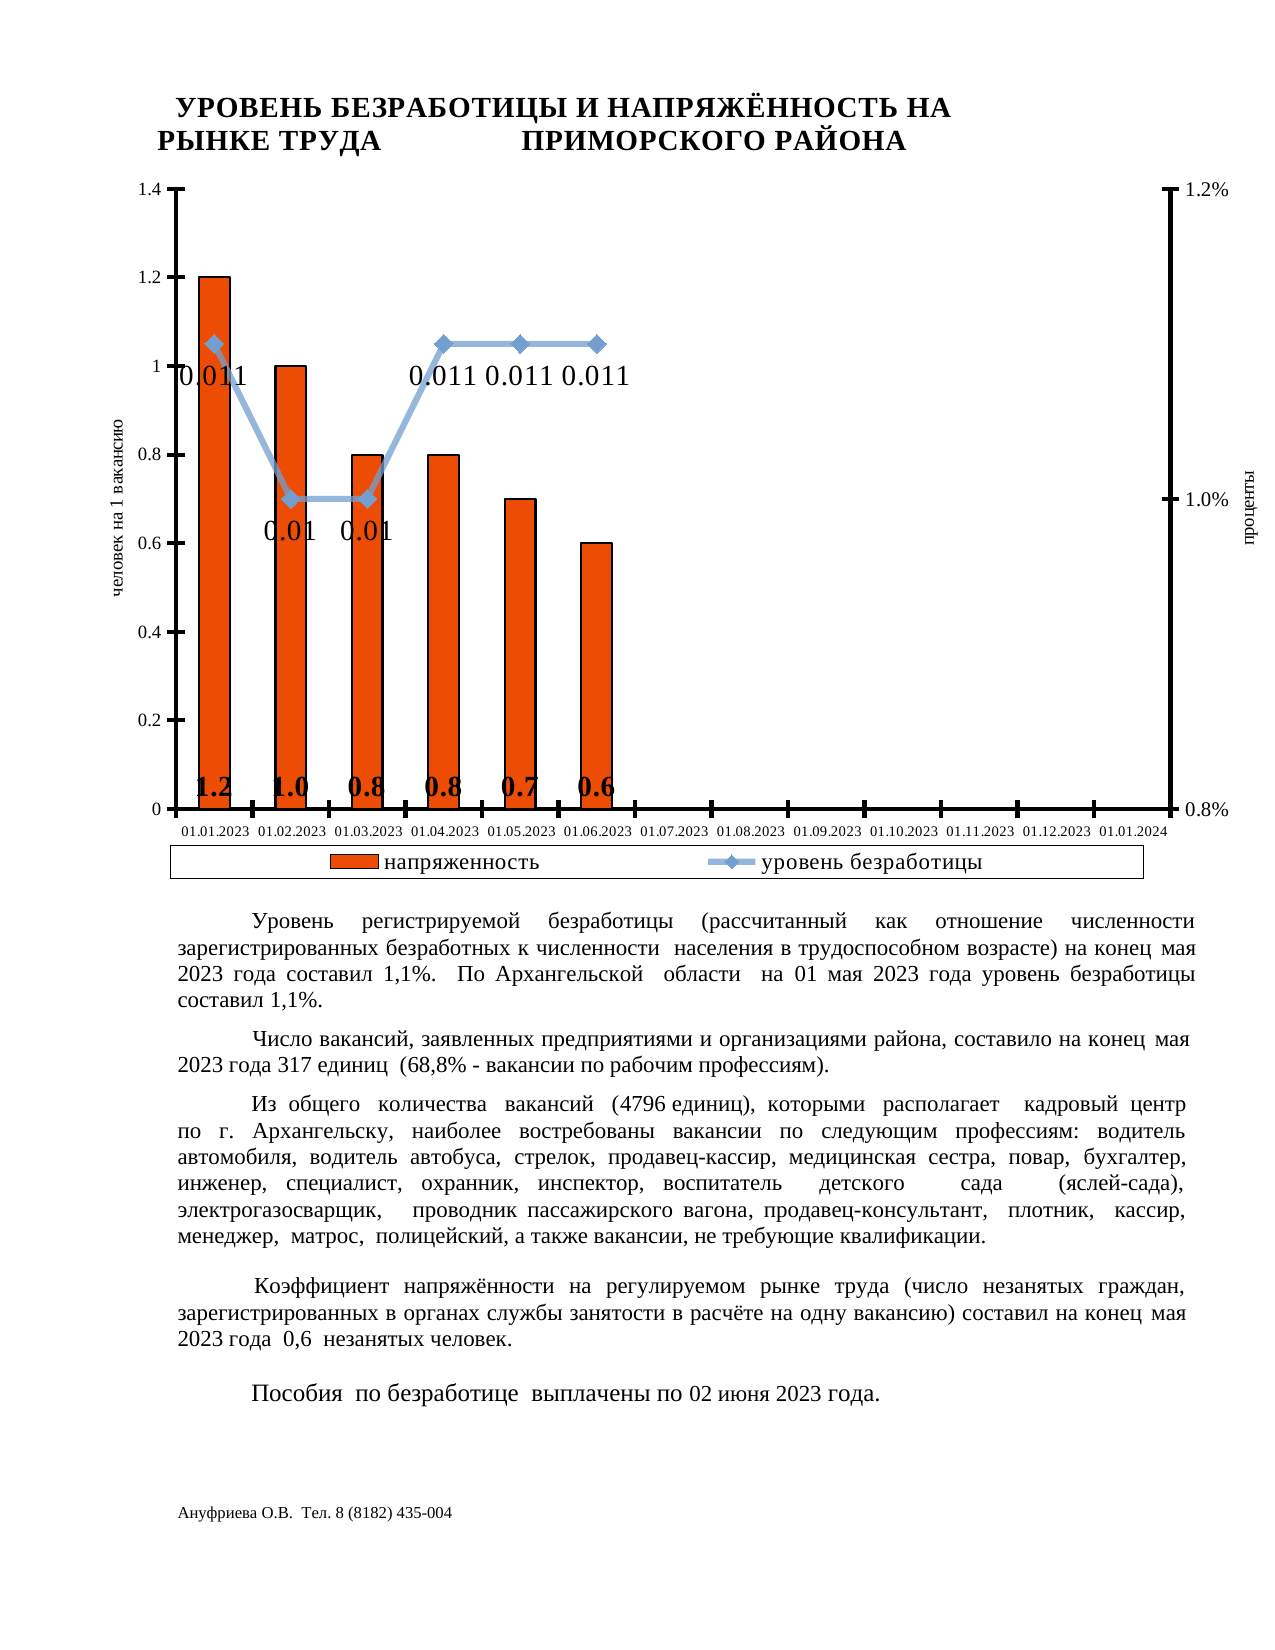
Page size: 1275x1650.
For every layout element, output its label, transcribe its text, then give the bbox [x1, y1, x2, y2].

text Пособия по безработице выплачены по 02 июня 2023 года. [177, 1378, 1186, 1407]
text Уровень регистрируемой безработицы (рассчитанный как отношение численности зарегистрированных безработных к численности населения в трудоспособном возрасте) на конец мая 2023 года составил 1,1%. По Архангельской области на 01 мая 2023 года уровень безработицы составил 1,1%. [177, 908, 1196, 1013]
text Число вакансий, заявленных предприятиями и организациями района, составило на конец мая 2023 года 317 единиц (68,8% - вакансии по рабочим профессиям). [177, 1025, 1190, 1078]
text Коэффициент напряжённости на регулируемом рынке труда (число незанятых граждан, зарегистрированных в органах службы занятости в расчёте на одну вакансию) составил на конец мая 2023 года 0,6 незанятых человек. [177, 1272, 1186, 1352]
text Ануфриева О.В. Тел. 8 (8182) 435-004 [177, 1502, 1186, 1522]
text Из общего количества вакансий (4796 единиц), которыми располагает кадровый центр по г. Архангельску, наиболее востребованы вакансии по следующим профессиям: водитель автомобиля, водитель автобуса, стрелок, продавец-кассир, медицинская сестра, повар, бухгалтер, инженер, специалист, охранник, инспектор, воспитатель детского сада (яслей-сада), электрогазосварщик, проводник пассажирского вагона, продавец-консультант, плотник, кассир, менеджер, матрос, полицейский, а также вакансии, не требующие квалификации. [177, 1090, 1186, 1248]
